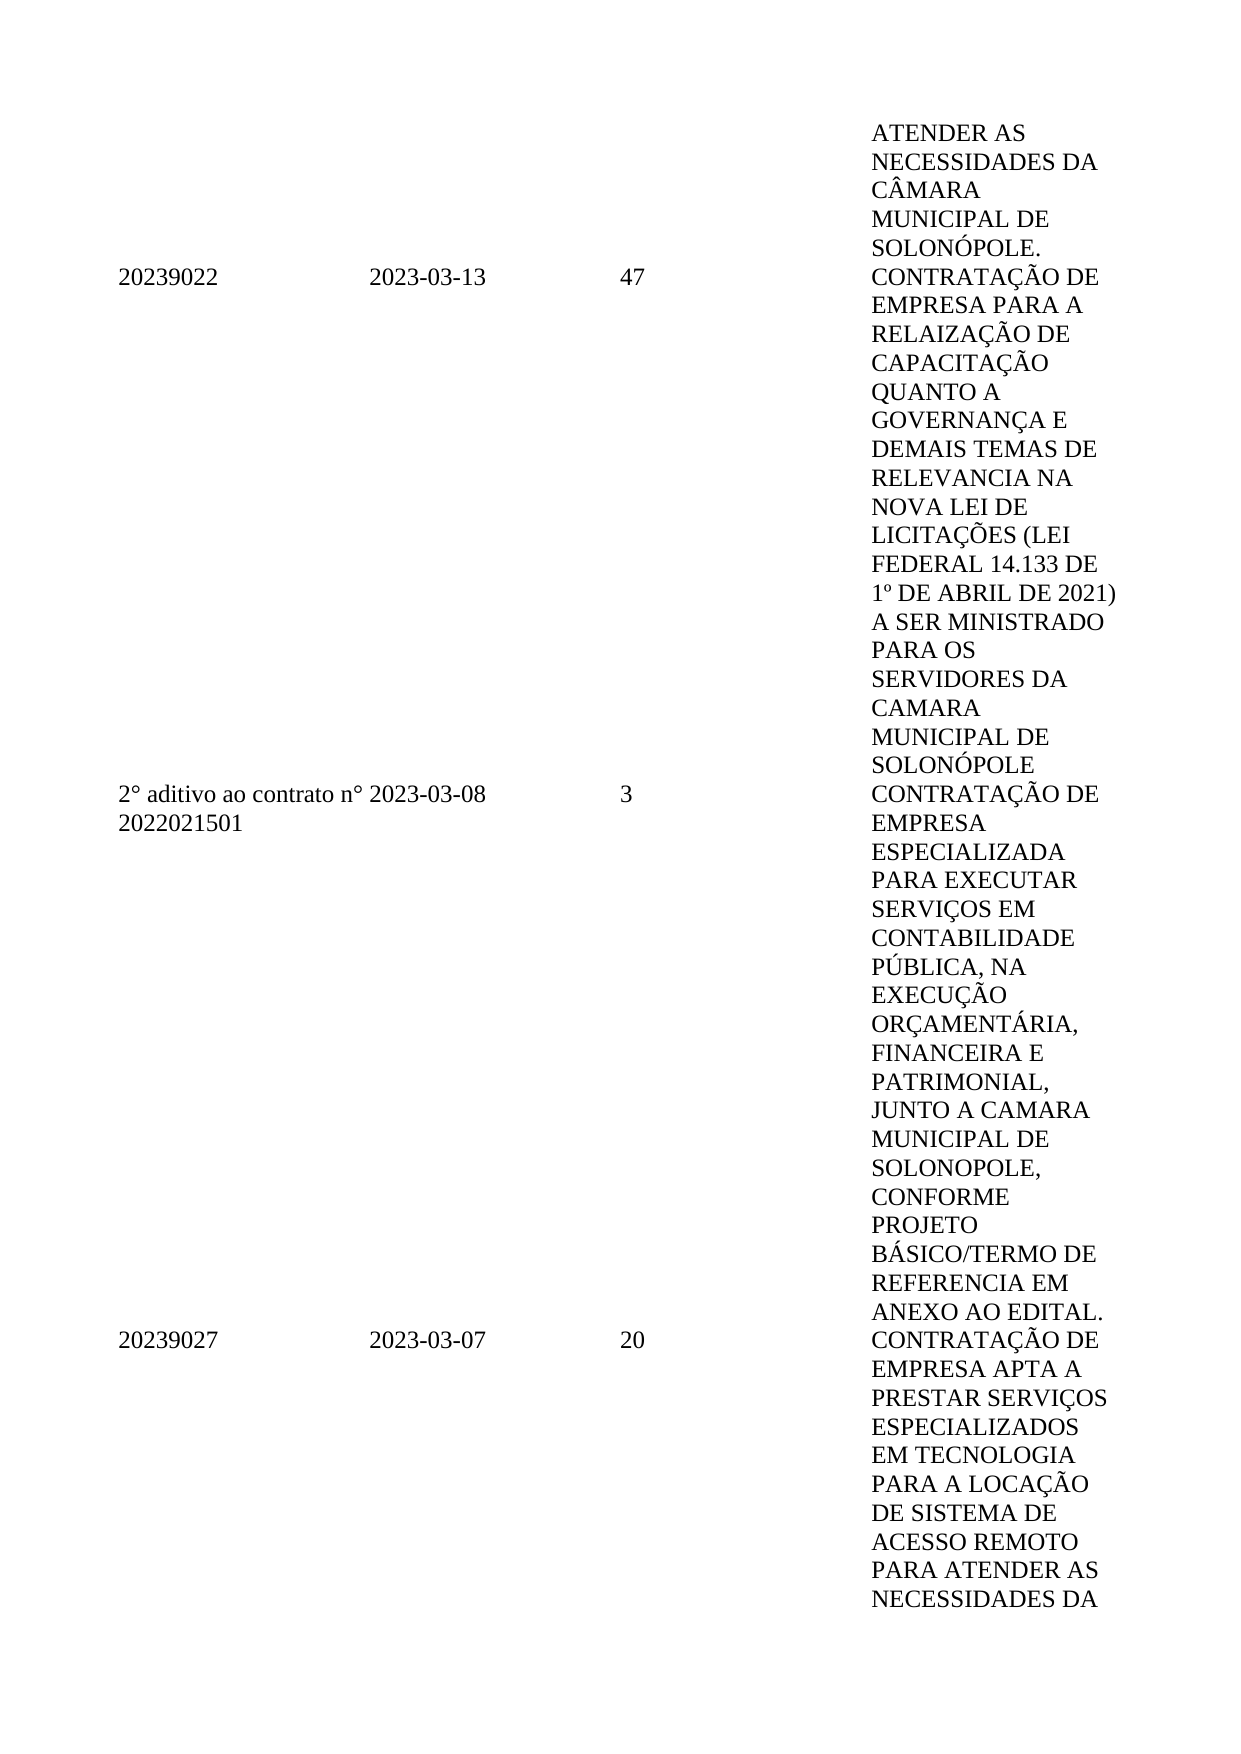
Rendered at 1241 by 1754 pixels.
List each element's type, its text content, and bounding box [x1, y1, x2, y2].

table_cell [369, 118, 620, 262]
table_cell 20239022 [118, 262, 369, 779]
table_cell [620, 118, 871, 262]
table_cell 20 [620, 1326, 871, 1613]
table_cell [118, 118, 369, 262]
table_cell 2° aditivo ao contrato n° 2022021501 [118, 779, 369, 1326]
table_cell 2023-03-13 [369, 262, 620, 779]
table_cell 47 [620, 262, 871, 779]
table_cell CONTRATAÇÃO DE EMPRESA APTA A PRESTAR SERVIÇOS ESPECIALIZADOS EM TECNOLOGIA PARA A LOCAÇÃO DE SISTEMA DE ACESSO REMOTO PARA ATENDER AS NECESSIDADES DA [871, 1326, 1122, 1613]
table_cell 3 [620, 779, 871, 1326]
table_cell CONTRATAÇÃO DE EMPRESA PARA A RELAIZAÇÃO DE CAPACITAÇÃO QUANTO A GOVERNANÇA E DEMAIS TEMAS DE RELEVANCIA NA NOVA LEI DE LICITAÇÕES (LEI FEDERAL 14.133 DE 1º DE ABRIL DE 2021) A SER MINISTRADO PARA OS SERVIDORES DA CAMARA MUNICIPAL DE SOLONÓPOLE [871, 262, 1122, 779]
table_cell ATENDER AS NECESSIDADES DA CÂMARA MUNICIPAL DE SOLONÓPOLE. [871, 118, 1122, 262]
table_cell 20239027 [118, 1326, 369, 1613]
table_cell CONTRATAÇÃO DE EMPRESA ESPECIALIZADA PARA EXECUTAR SERVIÇOS EM CONTABILIDADE PÚBLICA, NA EXECUÇÃO ORÇAMENTÁRIA, FINANCEIRA E PATRIMONIAL, JUNTO A CAMARA MUNICIPAL DE SOLONOPOLE, CONFORME PROJETO BÁSICO/TERMO DE REFERENCIA EM ANEXO AO EDITAL. [871, 779, 1122, 1326]
table_cell 2023-03-07 [369, 1326, 620, 1613]
table_cell 2023-03-08 [369, 779, 620, 1326]
